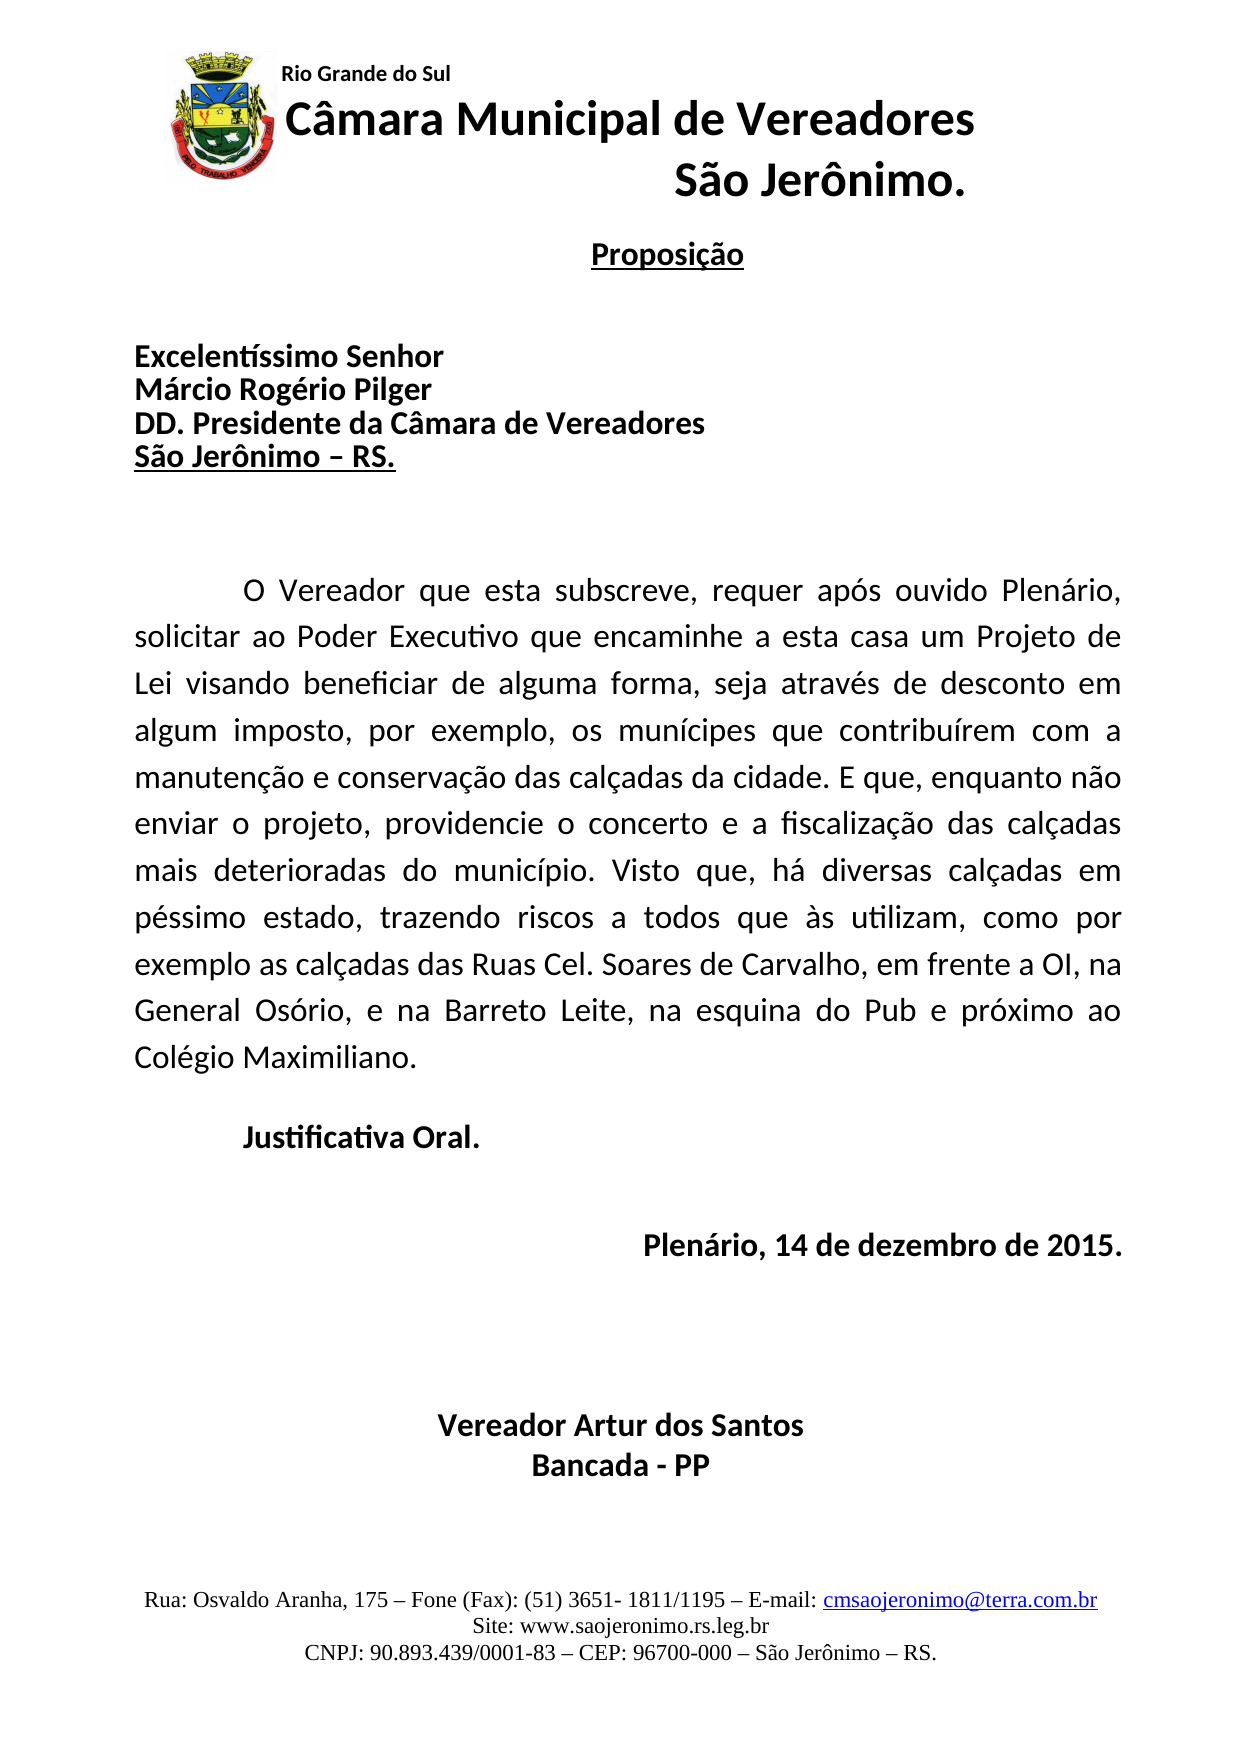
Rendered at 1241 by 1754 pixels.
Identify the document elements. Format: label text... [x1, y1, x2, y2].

subtitle Proposição [225, 233, 1110, 274]
text DD. Presidente da Câmara de Vereadores [134, 407, 1110, 441]
text O Vereador que esta subscreve, requer após ouvido Plenário, solicitar ao Poder Executivo que encaminhe a esta casa um Projeto de Lei visando beneficiar de alguma forma, seja através de desconto em algum imposto, por exemplo, os munícipes que contribuírem com a manutenção e conservação das calçadas da cidade. E que, enquanto não enviar o projeto, providencie o concerto e a fiscalização das calçadas mais deterioradas do município. Visto que, há diversas calçadas em péssimo estado, trazendo riscos a todos que às utilizam, como por exemplo as calçadas das Ruas Cel. Soares de Carvalho, em frente a OI, na General Osório, e na Barreto Leite, na esquina do Pub e próximo ao Colégio Maximiliano. [134, 568, 1123, 1077]
text Excelentíssimo Senhor [134, 341, 1110, 374]
text Plenário, 14 de dezembro de 2015. [169, 1224, 1123, 1264]
text Márcio Rogério Pilger [134, 374, 1110, 407]
text Bancada - PP [75, 1444, 1166, 1485]
text Vereador Artur dos Santos [75, 1403, 1166, 1444]
text Justificativa Oral. [134, 1116, 1123, 1157]
text São Jerônimo – RS. [134, 441, 1110, 474]
